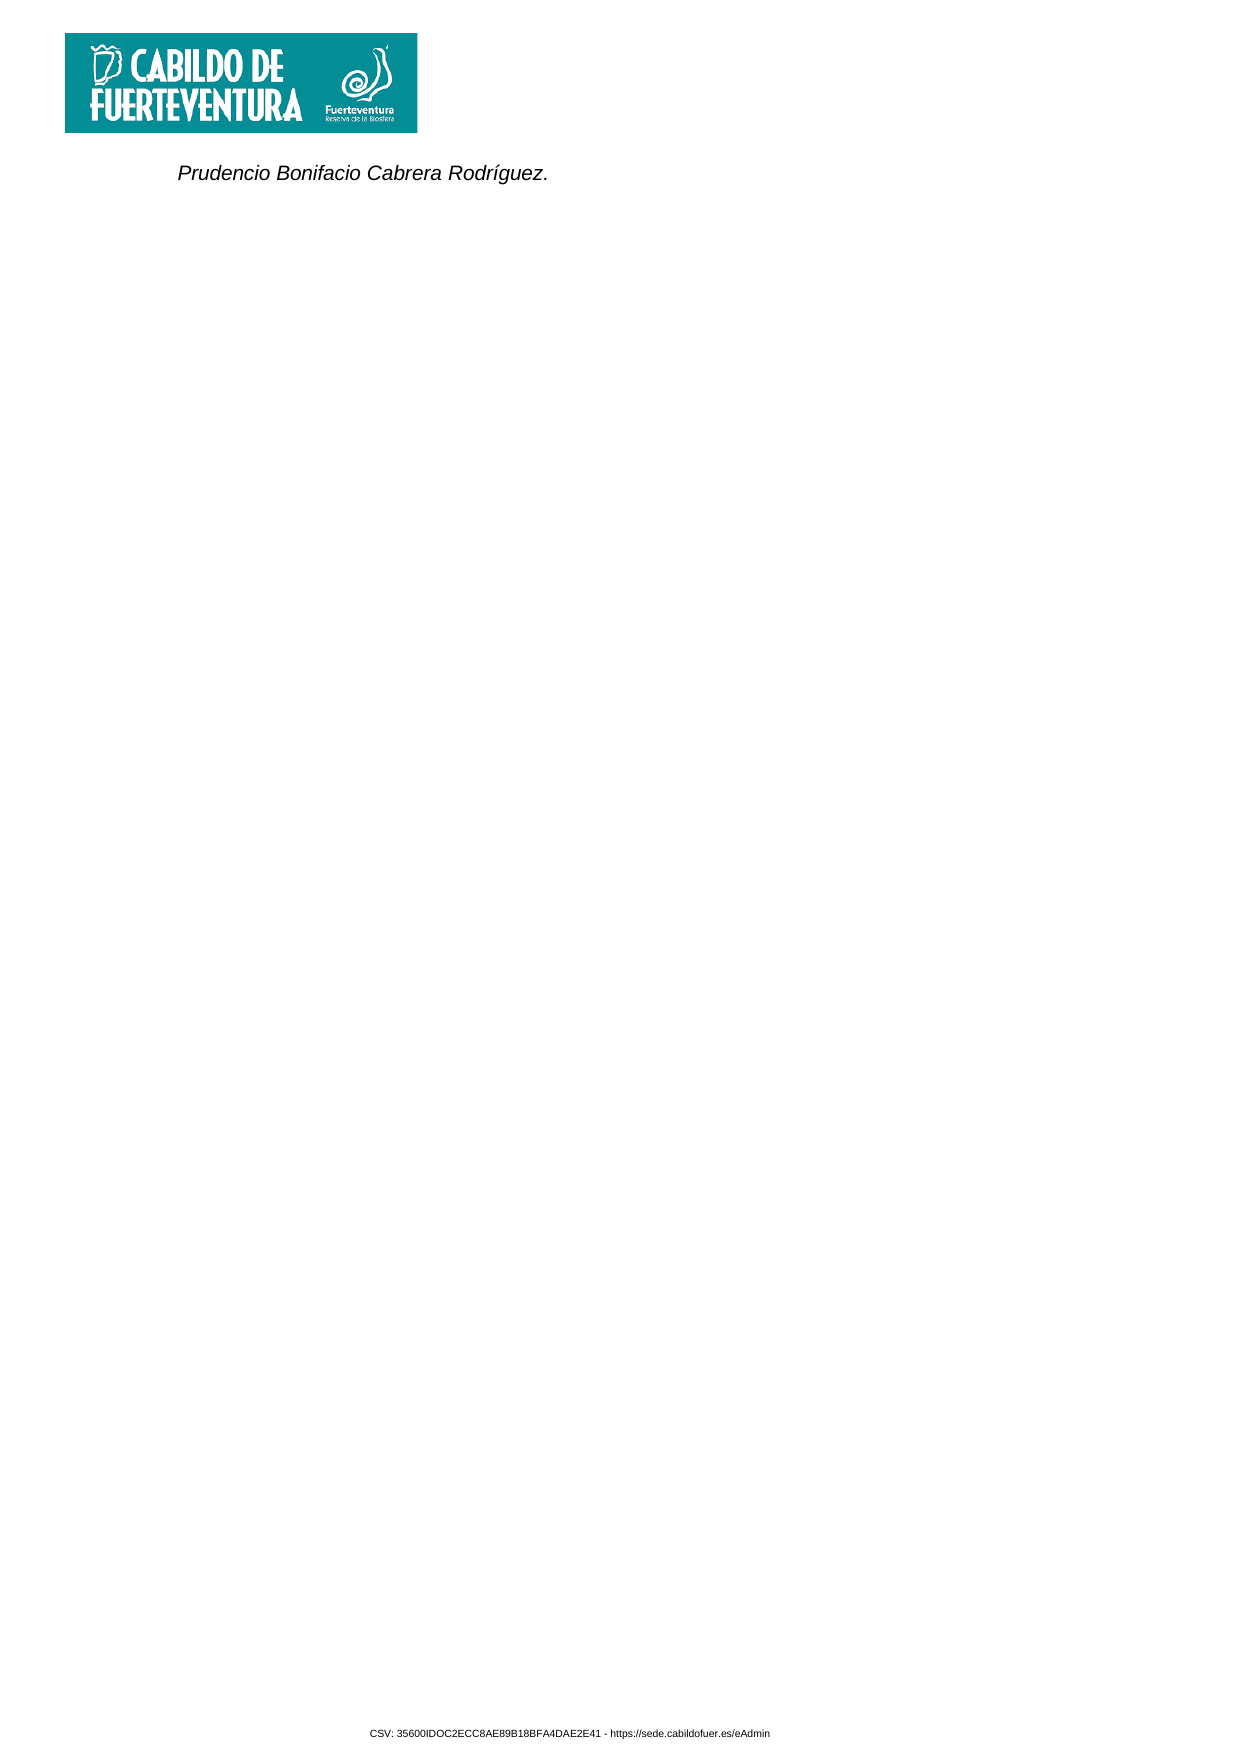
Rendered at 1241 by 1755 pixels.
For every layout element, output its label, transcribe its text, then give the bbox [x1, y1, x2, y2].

text Prudencio Bonifacio Cabrera Rodríguez. [177, 161, 1064, 185]
